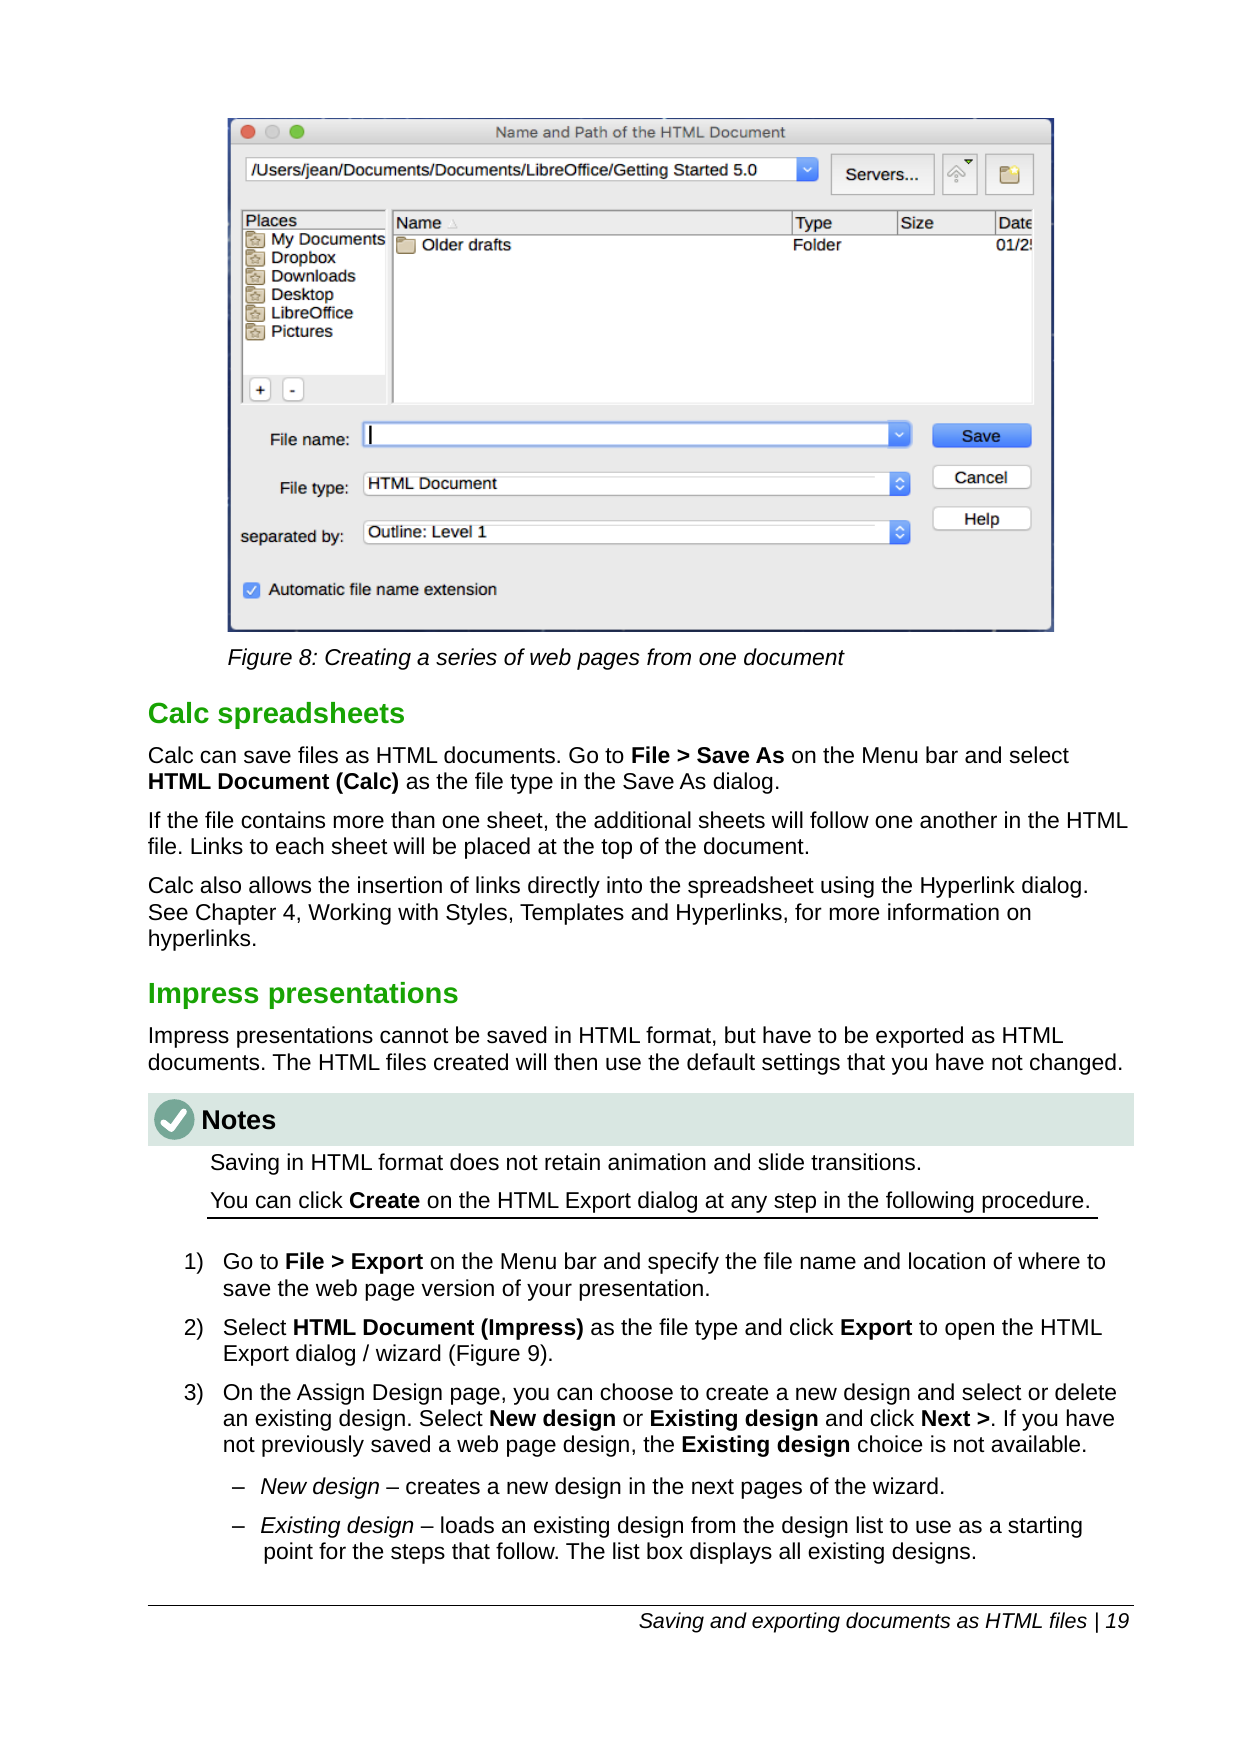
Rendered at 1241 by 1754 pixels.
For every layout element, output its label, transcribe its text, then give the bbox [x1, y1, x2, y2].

list On the Assign Design page, you can choose to create a new design and select or delete an existing design. Select New design or Existing design and click Next >. If you have not previously saved a web page design, the Existing design choice is not available. [204, 1379, 1134, 1458]
list Select HTML Document (Impress) as the file type and click Export to open the HTML Export dialog / wizard (Figure 9). [204, 1313, 1134, 1366]
text You can click Create on the HTML Export dialog at any step in the following procedure. [207, 1184, 1098, 1217]
list Existing design – loads an existing design from the design list to use as a starting point for the steps that follow. The list box displays all existing designs. [229, 1509, 1134, 1568]
text Impress presentations cannot be saved in HTML format, but have to be exported as HTML documents. The HTML files created will then use the default settings that you have not changed. [148, 1022, 1134, 1075]
text Calc also allows the insertion of links directly into the spreadsheet using the Hyperlink dialog. See Chapter 4, Working with Styles, Templates and Hyperlinks, for more information on hyperlinks. [148, 872, 1134, 951]
subtitle Calc spreadsheets [148, 696, 1134, 729]
picture [227, 118, 1055, 632]
subtitle Impress presentations [148, 976, 1134, 1010]
text Figure 8: Creating a series of web pages from one document [227, 644, 1054, 671]
text If the file contains more than one sheet, the additional sheets will follow one another in the HTML file. Links to each sheet will be placed at the top of the document. [148, 807, 1134, 860]
subtitle Notes [148, 1093, 1134, 1146]
list Go to File > Export on the Menu bar and specify the file name and location of where to save the web page version of your presentation. [204, 1248, 1134, 1301]
list New design – creates a new design in the next pages of the wizard. [229, 1470, 1134, 1499]
text Saving in HTML format does not retain animation and slide transitions. [207, 1146, 1098, 1176]
text Calc can save files as HTML documents. Go to File > Save As on the Menu bar and select HTML Document (Calc) as the file type in the Save As dialog. [148, 742, 1134, 794]
